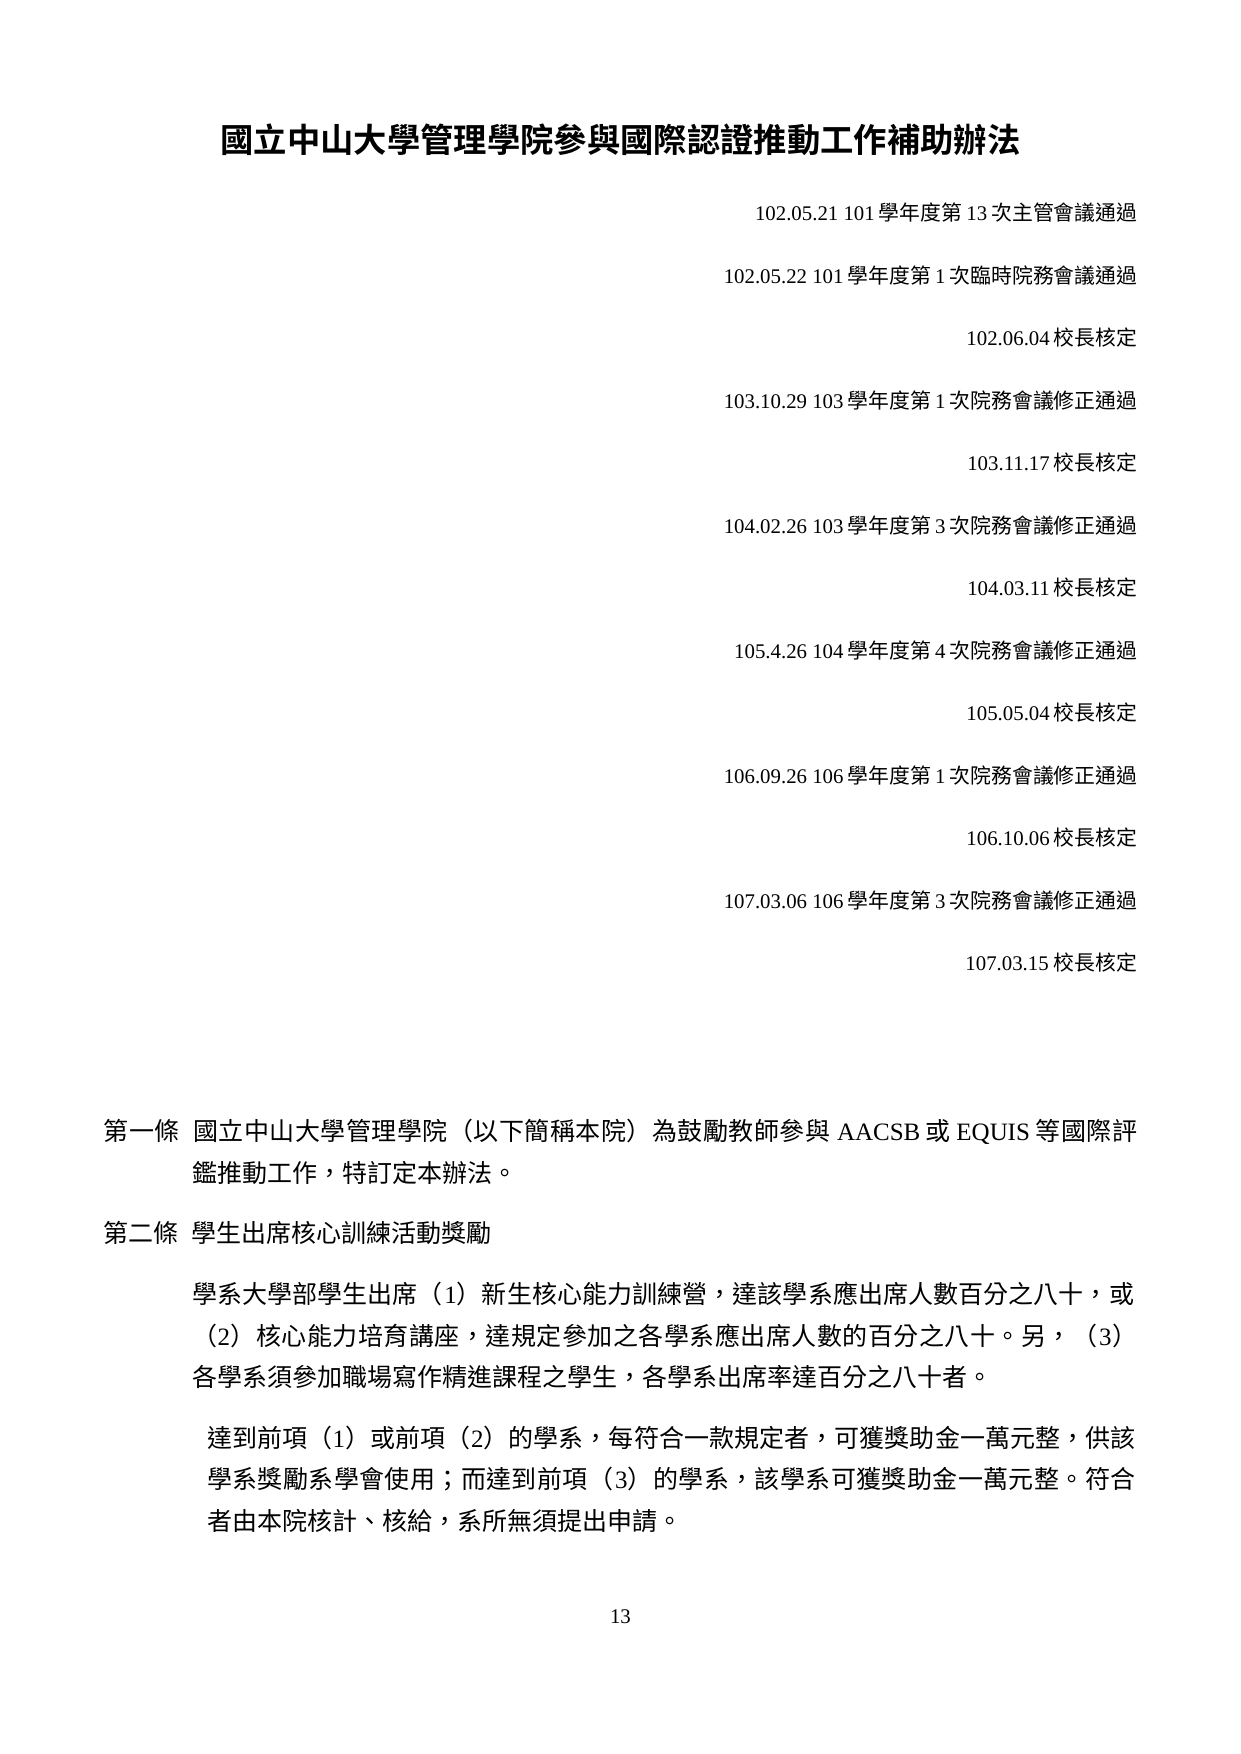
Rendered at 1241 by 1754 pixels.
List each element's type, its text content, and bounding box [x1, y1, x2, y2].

text 105.05.04校長核定 [103, 670, 1137, 732]
text 107.03.15 校長核定 [103, 920, 1137, 982]
text 102.05.21 101學年度第13次主管會議通過 [103, 170, 1137, 232]
text 105.4.26 104學年度第4次院務會議修正通過 [103, 607, 1137, 670]
text 107.03.06 106學年度第3次院務會議修正通過 [103, 857, 1137, 920]
text 達到前項（1）或前項（2）的學系，每符合一款規定者，可獲獎助金一萬元整，供該學系獎勵系學會使用；而達到前項（3）的學系，該學系可獲獎助金一萬元整。符合者由本院核計、核給，系所無須提出申請。 [207, 1414, 1137, 1539]
text 106.10.06校長核定 [103, 795, 1137, 857]
text 104.02.26 103學年度第3次院務會議修正通過 [103, 482, 1137, 545]
text 103.10.29 103學年度第1次院務會議修正通過 [103, 357, 1137, 420]
text 102.06.04校長核定 [103, 295, 1137, 357]
text 學系大學部學生出席（1）新生核心能力訓練營，達該學系應出席人數百分之八十，或（2）核心能力培育講座，達規定參加之各學系應出席人數的百分之八十。另，（3）各學系須參加職場寫作精進課程之學生，各學系出席率達百分之八十者。 [192, 1270, 1137, 1395]
text 104.03.11校長核定 [103, 545, 1137, 607]
text 102.05.22 101學年度第1次臨時院務會議通過 [103, 232, 1137, 295]
text 第一條 國立中山大學管理學院（以下簡稱本院）為鼓勵教師參與AACSB或EQUIS等國際評鑑推動工作，特訂定本辦法。 [103, 1107, 1137, 1191]
text 第二條 學生出席核心訓練活動獎勵 [103, 1209, 1137, 1251]
text 國立中山大學管理學院參與國際認證推動工作補助辦法 [103, 96, 1137, 159]
text 103.11.17校長核定 [103, 420, 1137, 482]
text 106.09.26 106學年度第1次院務會議修正通過 [103, 732, 1137, 795]
